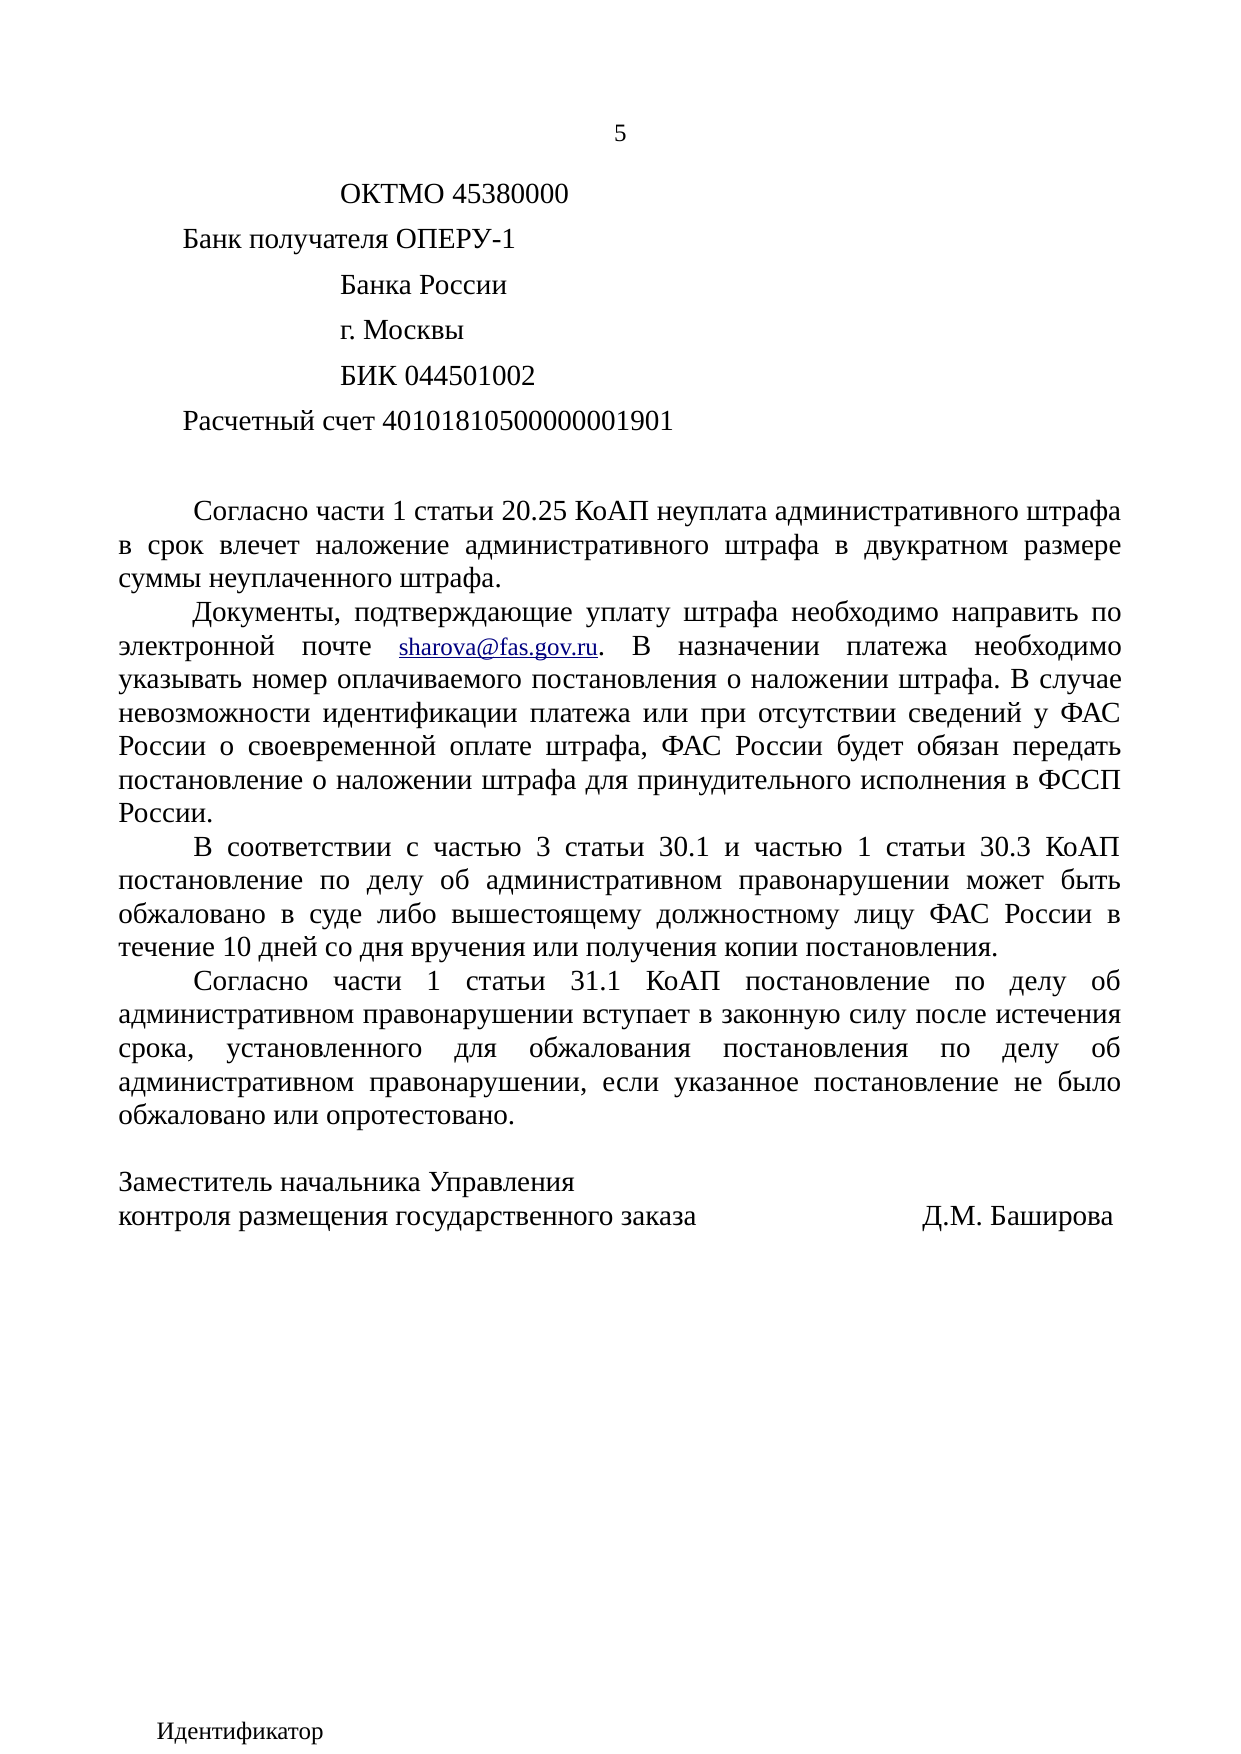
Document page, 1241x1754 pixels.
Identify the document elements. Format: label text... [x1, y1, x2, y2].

text г. Москвы [118, 312, 1122, 346]
text Заместитель начальника Управления контроля размещения государственного заказа Д.М. Баширова [118, 1164, 1122, 1231]
text БИК 044501002 [118, 358, 1122, 391]
text Банк получателя ОПЕРУ-1 [118, 222, 1122, 255]
text Банка России [118, 267, 1122, 301]
text Согласно части 1 статьи 31.1 КоАП постановление по делу об административном правонарушении вступает в законную силу после истечения срока, установленного для обжалования постановления по делу об административном правонарушении, если указанное постановление не было обжаловано или опротестовано. [118, 963, 1122, 1131]
text Документы, подтверждающие уплату штрафа необходимо направить по электронной почте sharova@fas.gov.ru. В назначении платежа необходимо указывать номер оплачиваемого постановления о наложении штрафа. В случае невозможности идентификации платежа или при отсутствии сведений у ФАС России о своевременной оплате штрафа, ФАС России будет обязан передать постановление о наложении штрафа для принудительного исполнения в ФССП России. [118, 594, 1122, 829]
text Согласно части 1 статьи 20.25 КоАП неуплата административного штрафа в срок влечет наложение административного штрафа в двукратном размере суммы неуплаченного штрафа. [118, 493, 1122, 594]
text В соответствии с частью 3 статьи 30.1 и частью 1 статьи 30.3 КоАП постановление по делу об административном правонарушении может быть обжаловано в суде либо вышестоящему должностному лицу ФАС России в течение 10 дней со дня вручения или получения копии постановления. [118, 829, 1122, 963]
text Расчетный счет 40101810500000001901 [118, 403, 1122, 436]
text ОКТМО 45380000 [118, 176, 1122, 210]
